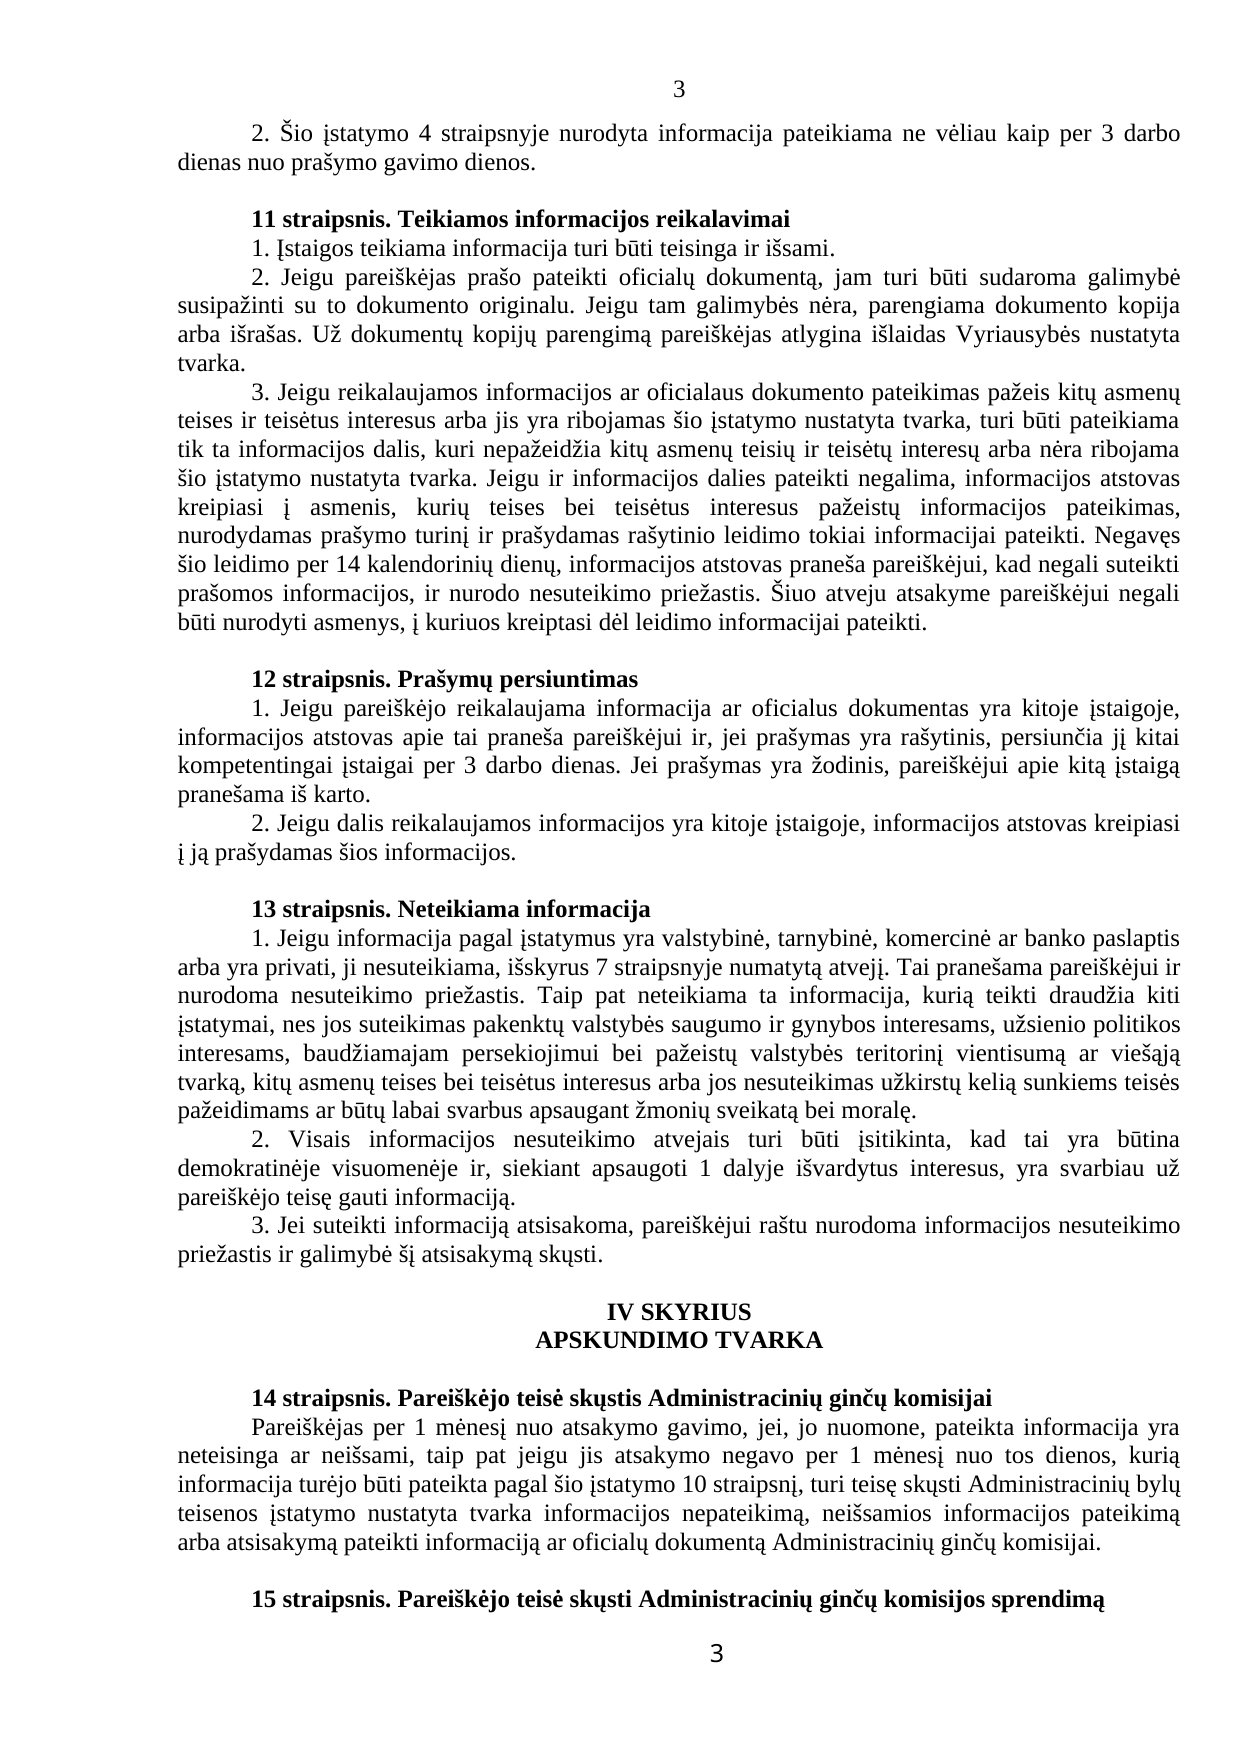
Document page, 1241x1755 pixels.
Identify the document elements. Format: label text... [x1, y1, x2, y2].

text 12 straipsnis. Prašymų persiuntimas [177, 664, 1181, 693]
text 2. Visais informacijos nesuteikimo atvejais turi būti įsitikinta, kad tai yra būtina demokratinėje visuomenėje ir, siekiant apsaugoti 1 dalyje išvardytus interesus, yra svarbiau už pareiškėjo teisę gauti informaciją. [177, 1124, 1181, 1211]
text 3. Jeigu reikalaujamos informacijos ar oficialaus dokumento pateikimas pažeis kitų asmenų teises ir teisėtus interesus arba jis yra ribojamas šio įstatymo nustatyta tvarka, turi būti pateikiama tik ta informacijos dalis, kuri nepažeidžia kitų asmenų teisių ir teisėtų interesų arba nėra ribojama šio įstatymo nustatyta tvarka. Jeigu ir informacijos dalies pateikti negalima, informacijos atstovas kreipiasi į asmenis, kurių teises bei teisėtus interesus pažeistų informacijos pateikimas, nurodydamas prašymo turinį ir prašydamas rašytinio leidimo tokiai informacijai pateikti. Negavęs šio leidimo per 14 kalendorinių dienų, informacijos atstovas praneša pareiškėjui, kad negali suteikti prašomos informacijos, ir nurodo nesuteikimo priežastis. Šiuo atveju atsakyme pareiškėjui negali būti nurodyti asmenys, į kuriuos kreiptasi dėl leidimo informacijai pateikti. [177, 377, 1181, 636]
text 1. Įstaigos teikiama informacija turi būti teisinga ir išsami. [177, 233, 1181, 262]
text 2. Jeigu pareiškėjas prašo pateikti oficialų dokumentą, jam turi būti sudaroma galimybė susipažinti su to dokumento originalu. Jeigu tam galimybės nėra, parengiama dokumento kopija arba išrašas. Už dokumentų kopijų parengimą pareiškėjas atlygina išlaidas Vyriausybės nustatyta tvarka. [177, 262, 1181, 377]
text 1. Jeigu informacija pagal įstatymus yra valstybinė, tarnybinė, komercinė ar banko paslaptis arba yra privati, ji nesuteikiama, išskyrus 7 straipsnyje numatytą atvejį. Tai pranešama pareiškėjui ir nurodoma nesuteikimo priežastis. Taip pat neteikiama ta informacija, kurią teikti draudžia kiti įstatymai, nes jos suteikimas pakenktų valstybės saugumo ir gynybos interesams, užsienio politikos interesams, baudžiamajam persekiojimui bei pažeistų valstybės teritorinį vientisumą ar viešąją tvarką, kitų asmenų teises bei teisėtus interesus arba jos nesuteikimas užkirstų kelią sunkiems teisės pažeidimams ar būtų labai svarbus apsaugant žmonių sveikatą bei moralę. [177, 923, 1181, 1124]
text 13 straipsnis. Neteikiama informacija [177, 894, 1181, 923]
text 1. Jeigu pareiškėjo reikalaujama informacija ar oficialus dokumentas yra kitoje įstaigoje, informacijos atstovas apie tai praneša pareiškėjui ir, jei prašymas yra rašytinis, persiunčia jį kitai kompetentingai įstaigai per 3 darbo dienas. Jei prašymas yra žodinis, pareiškėjui apie kitą įstaigą pranešama iš karto. [177, 693, 1181, 808]
text 11 straipsnis. Teikiamos informacijos reikalavimai [177, 204, 1181, 233]
text 15 straipsnis. Pareiškėjo teisė skųsti Administracinių ginčų komisijos sprendimą [251, 1584, 1181, 1613]
text 14 straipsnis. Pareiškėjo teisė skųstis Administracinių ginčų komisijai [177, 1383, 1181, 1412]
text 2. Šio įstatymo 4 straipsnyje nurodyta informacija pateikiama ne vėliau kaip per 3 darbo dienas nuo prašymo gavimo dienos. [177, 118, 1181, 176]
text APSKUNDIMO TVARKA [177, 1326, 1181, 1354]
text IV SKYRIUS [177, 1297, 1181, 1326]
text 2. Jeigu dalis reikalaujamos informacijos yra kitoje įstaigoje, informacijos atstovas kreipiasi į ją prašydamas šios informacijos. [177, 808, 1181, 866]
text Pareiškėjas per 1 mėnesį nuo atsakymo gavimo, jei, jo nuomone, pateikta informacija yra neteisinga ar neišsami, taip pat jeigu jis atsakymo negavo per 1 mėnesį nuo tos dienos, kurią informacija turėjo būti pateikta pagal šio įstatymo 10 straipsnį, turi teisę skųsti Administracinių bylų teisenos įstatymo nustatyta tvarka informacijos nepateikimą, neišsamios informacijos pateikimą arba atsisakymą pateikti informaciją ar oficialų dokumentą Administracinių ginčų komisijai. [177, 1412, 1181, 1556]
text 3. Jei suteikti informaciją atsisakoma, pareiškėjui raštu nurodoma informacijos nesuteikimo priežastis ir galimybė šį atsisakymą skųsti. [177, 1211, 1181, 1268]
